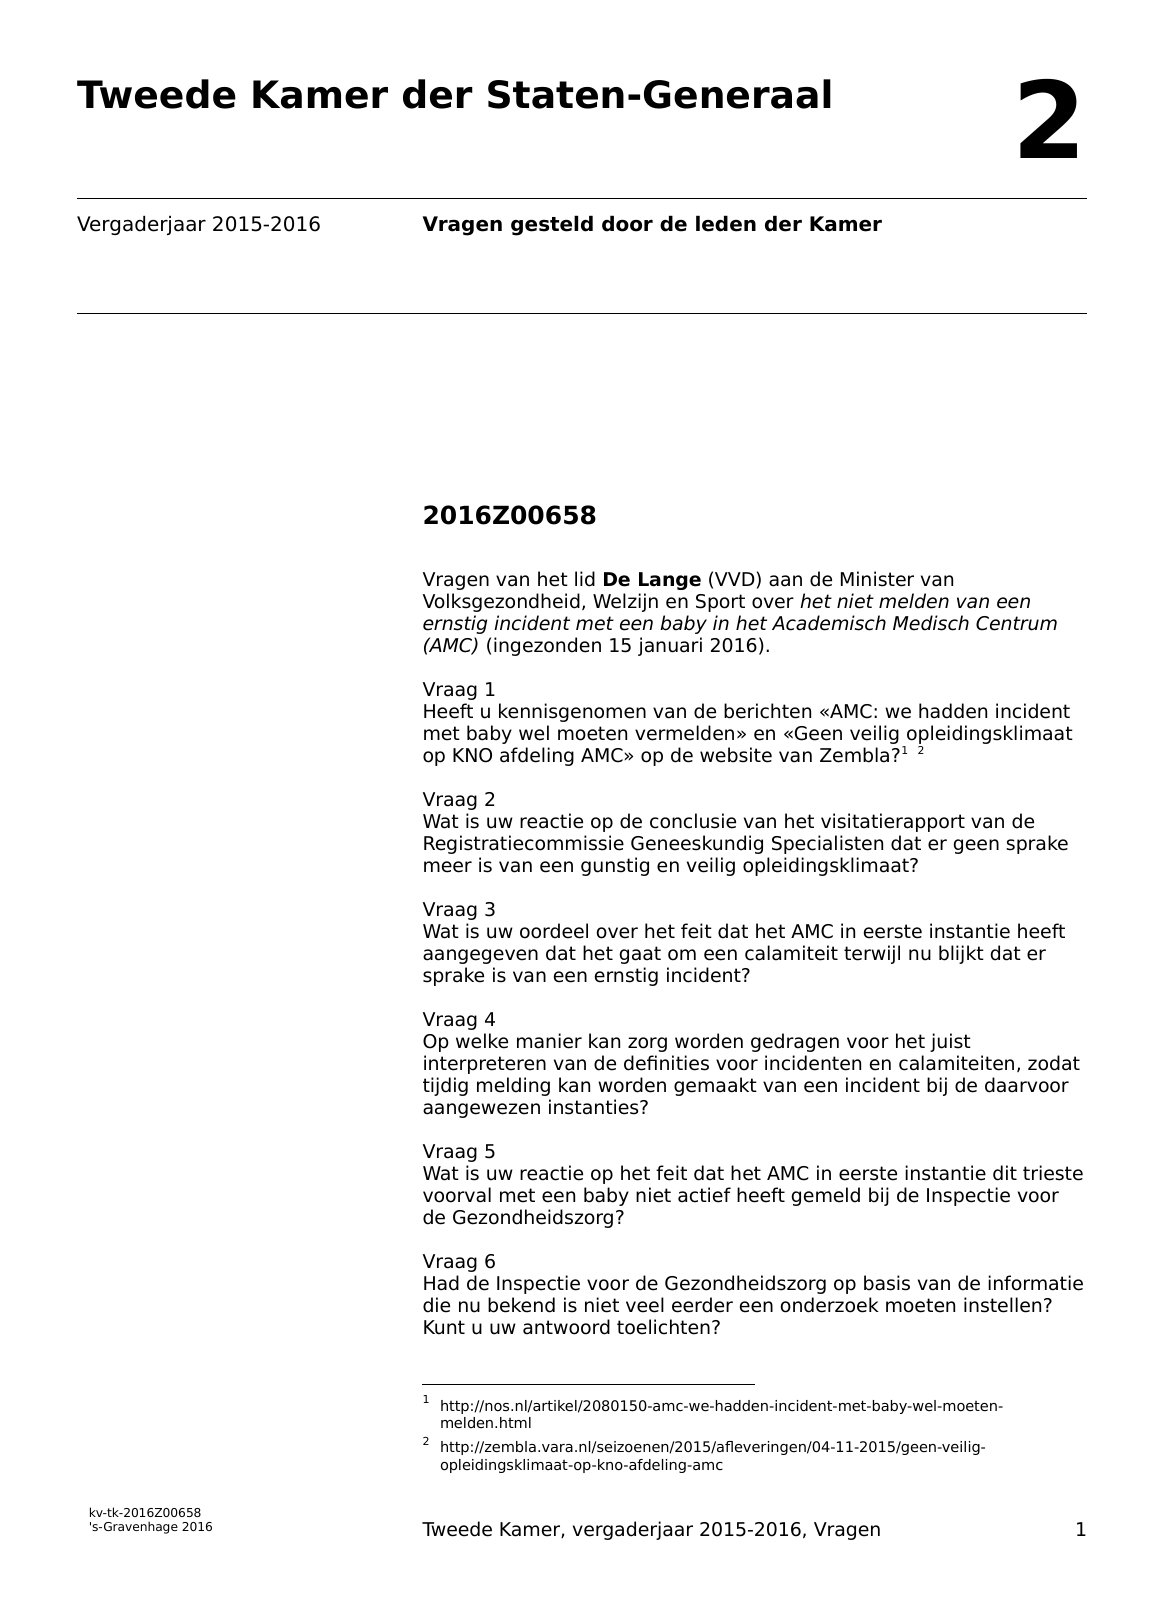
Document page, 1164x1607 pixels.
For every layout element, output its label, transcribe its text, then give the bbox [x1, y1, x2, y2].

text Had de Inspectie voor de Gezondheidszorg op basis van de informatie die nu bekend is niet veel eerder een onderzoek moeten instellen? Kunt u uw antwoord toelichten? [422, 1273, 1087, 1339]
text http://zembla.vara.nl/seizoenen/2015/afleveringen/04-11-2015/geen-veilig-opleidingsklimaat-op-kno-afdeling-amc [422, 1435, 1087, 1474]
text Vraag 4 [422, 1009, 1087, 1031]
text Vraag 2 [422, 789, 1087, 811]
text http://nos.nl/artikel/2080150-amc-we-hadden-incident-met-baby-wel-moeten-melden.html [422, 1393, 1087, 1432]
text Op welke manier kan zorg worden gedragen voor het juist interpreteren van de definities voor incidenten en calamiteiten, zodat tijdig melding kan worden gemaakt van een incident bij de daarvoor aangewezen instanties? [422, 1031, 1087, 1119]
text Wat is uw reactie op de conclusie van het visitatierapport van de Registratiecommissie Geneeskundig Specialisten dat er geen sprake meer is van een gunstig en veilig opleidingsklimaat? [422, 811, 1087, 877]
table_cell Vergaderjaar 2015-2016 [77, 199, 422, 313]
text Heeft u kennisgenomen van de berichten «AMC: we hadden incident met baby wel moeten vermelden» en «Geen veilig opleidingsklimaat op KNO afdeling AMC» op de website van Zembla? [422, 701, 1087, 767]
table_header 2 [886, 59, 1087, 198]
text Vraag 5 [422, 1141, 1087, 1163]
text Vraag 1 [422, 679, 1087, 701]
text Wat is uw oordeel over het feit dat het AMC in eerste instantie heeft aangegeven dat het gaat om een calamiteit terwijl nu blijkt dat er sprake is van een ernstig incident? [422, 921, 1087, 987]
text 's-Gravenhage 2016 [88, 1520, 323, 1534]
text kv-tk-2016Z00658 [88, 1506, 323, 1520]
table_header Tweede Kamer der Staten-Generaal [77, 59, 886, 198]
text Wat is uw reactie op het feit dat het AMC in eerste instantie dit trieste voorval met een baby niet actief heeft gemeld bij de Inspectie voor de Gezondheidszorg? [422, 1163, 1087, 1229]
text 2016Z00658 [422, 501, 1087, 531]
text Vragen van het lid De Lange (VVD) aan de Minister van Volksgezondheid, Welzijn en Sport over het niet melden van een ernstig incident met een baby in het Academisch Medisch Centrum (AMC) (ingezonden 15 januari 2016). [422, 569, 1087, 657]
table_cell Vragen gesteld door de leden der Kamer [422, 199, 1087, 313]
text Vraag 3 [422, 899, 1087, 921]
text Vraag 6 [422, 1251, 1087, 1273]
